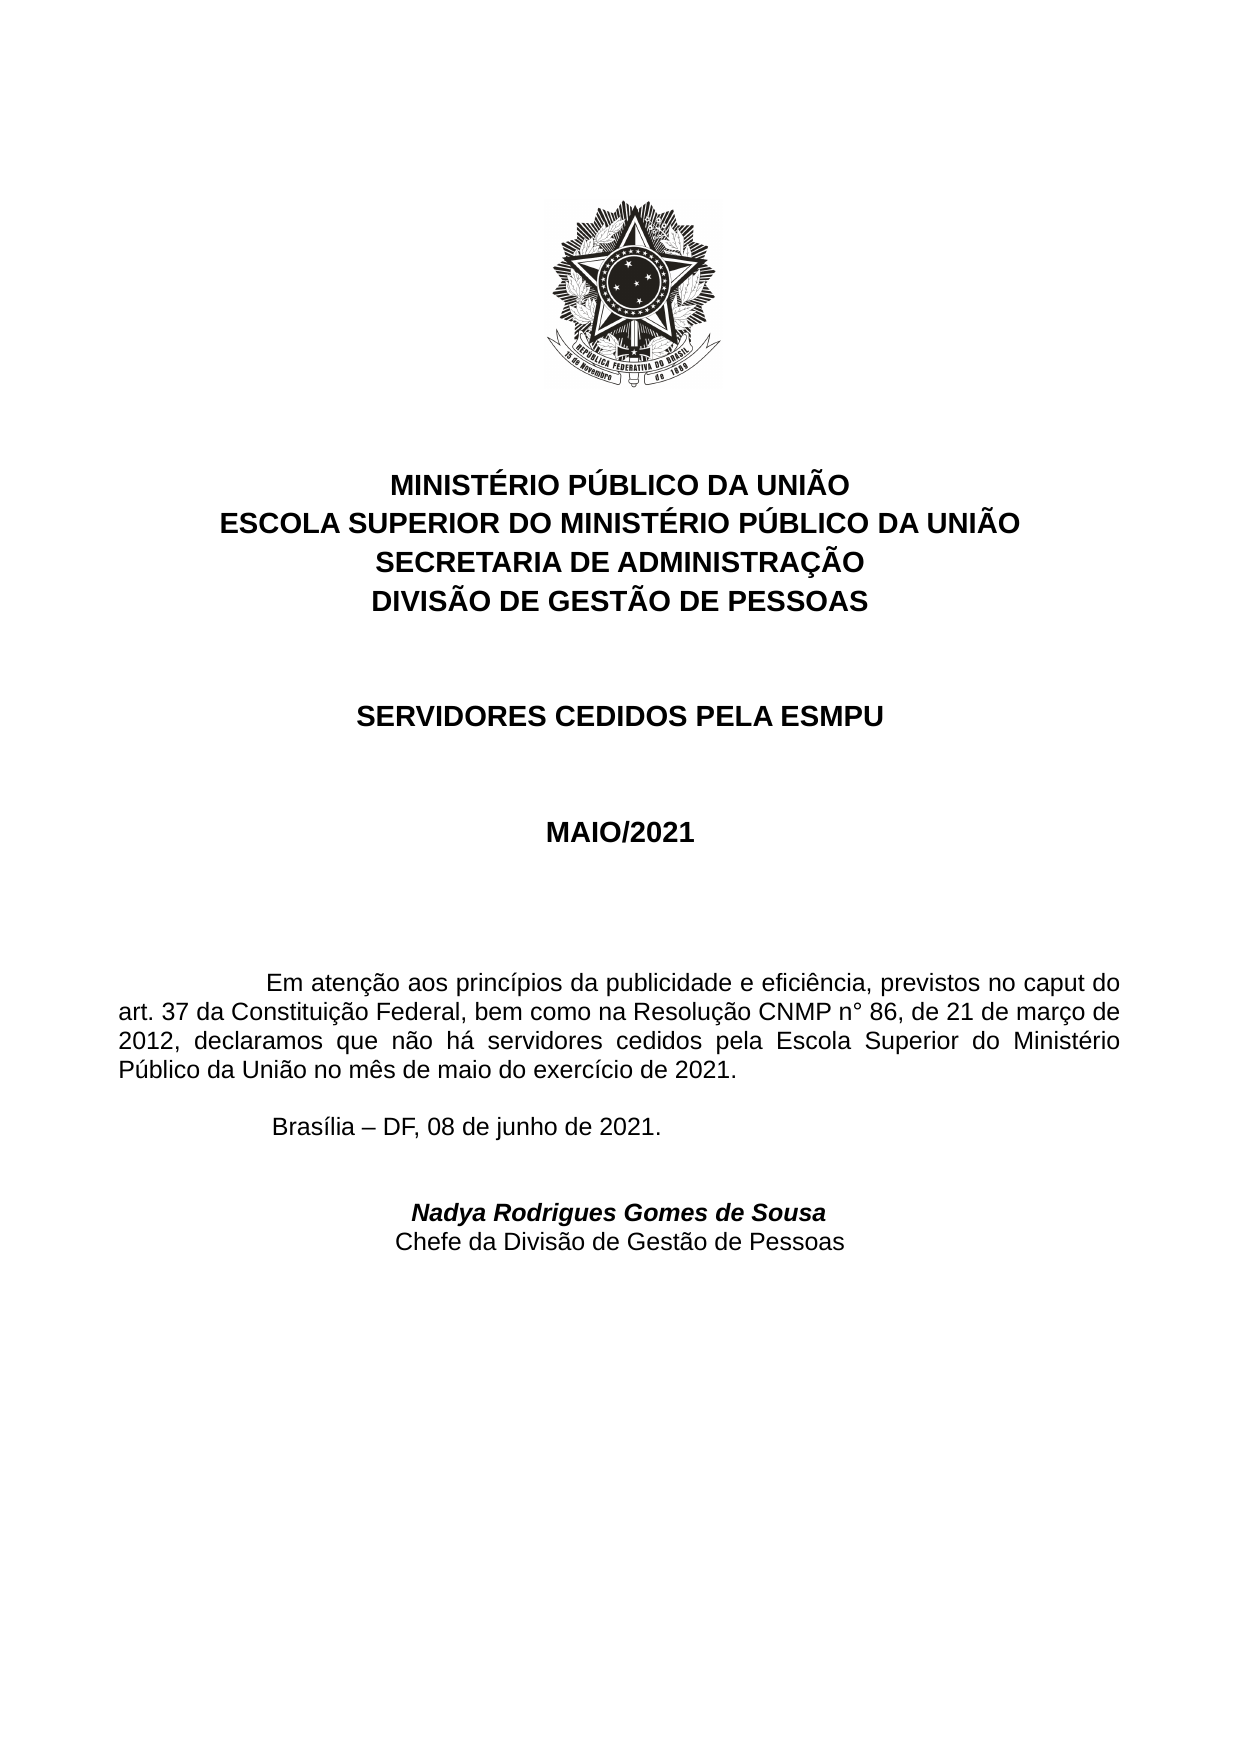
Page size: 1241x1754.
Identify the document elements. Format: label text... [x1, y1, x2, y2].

text SECRETARIA DE ADMINISTRAÇÃO [118, 545, 1122, 578]
text ESCOLA SUPERIOR DO MINISTÉRIO PÚBLICO DA UNIÃO [118, 506, 1122, 540]
text Brasília – DF, 08 de junho de 2021. [118, 1112, 1122, 1141]
text Nadya Rodrigues Gomes de Sousa [118, 1198, 1122, 1227]
text Chefe da Divisão de Gestão de Pessoas [118, 1227, 1122, 1256]
text SERVIDORES CEDIDOS PELA ESMPU [118, 699, 1122, 733]
text Em atenção aos princípios da publicidade e eficiência, previstos no caput do art. 37 da Constituição Federal, bem como na Resolução CNMP n° 86, de 21 de março de 2012, declaramos que não há servidores cedidos pela Escola Superior do Ministério Público da União no mês de maio do exercício de 2021. [118, 968, 1122, 1083]
text MAIO/2021 [118, 815, 1122, 848]
text DIVISÃO DE GESTÃO DE PESSOAS [118, 583, 1122, 617]
picture [543, 199, 723, 389]
text MINISTÉRIO PÚBLICO DA UNIÃO [118, 468, 1122, 501]
